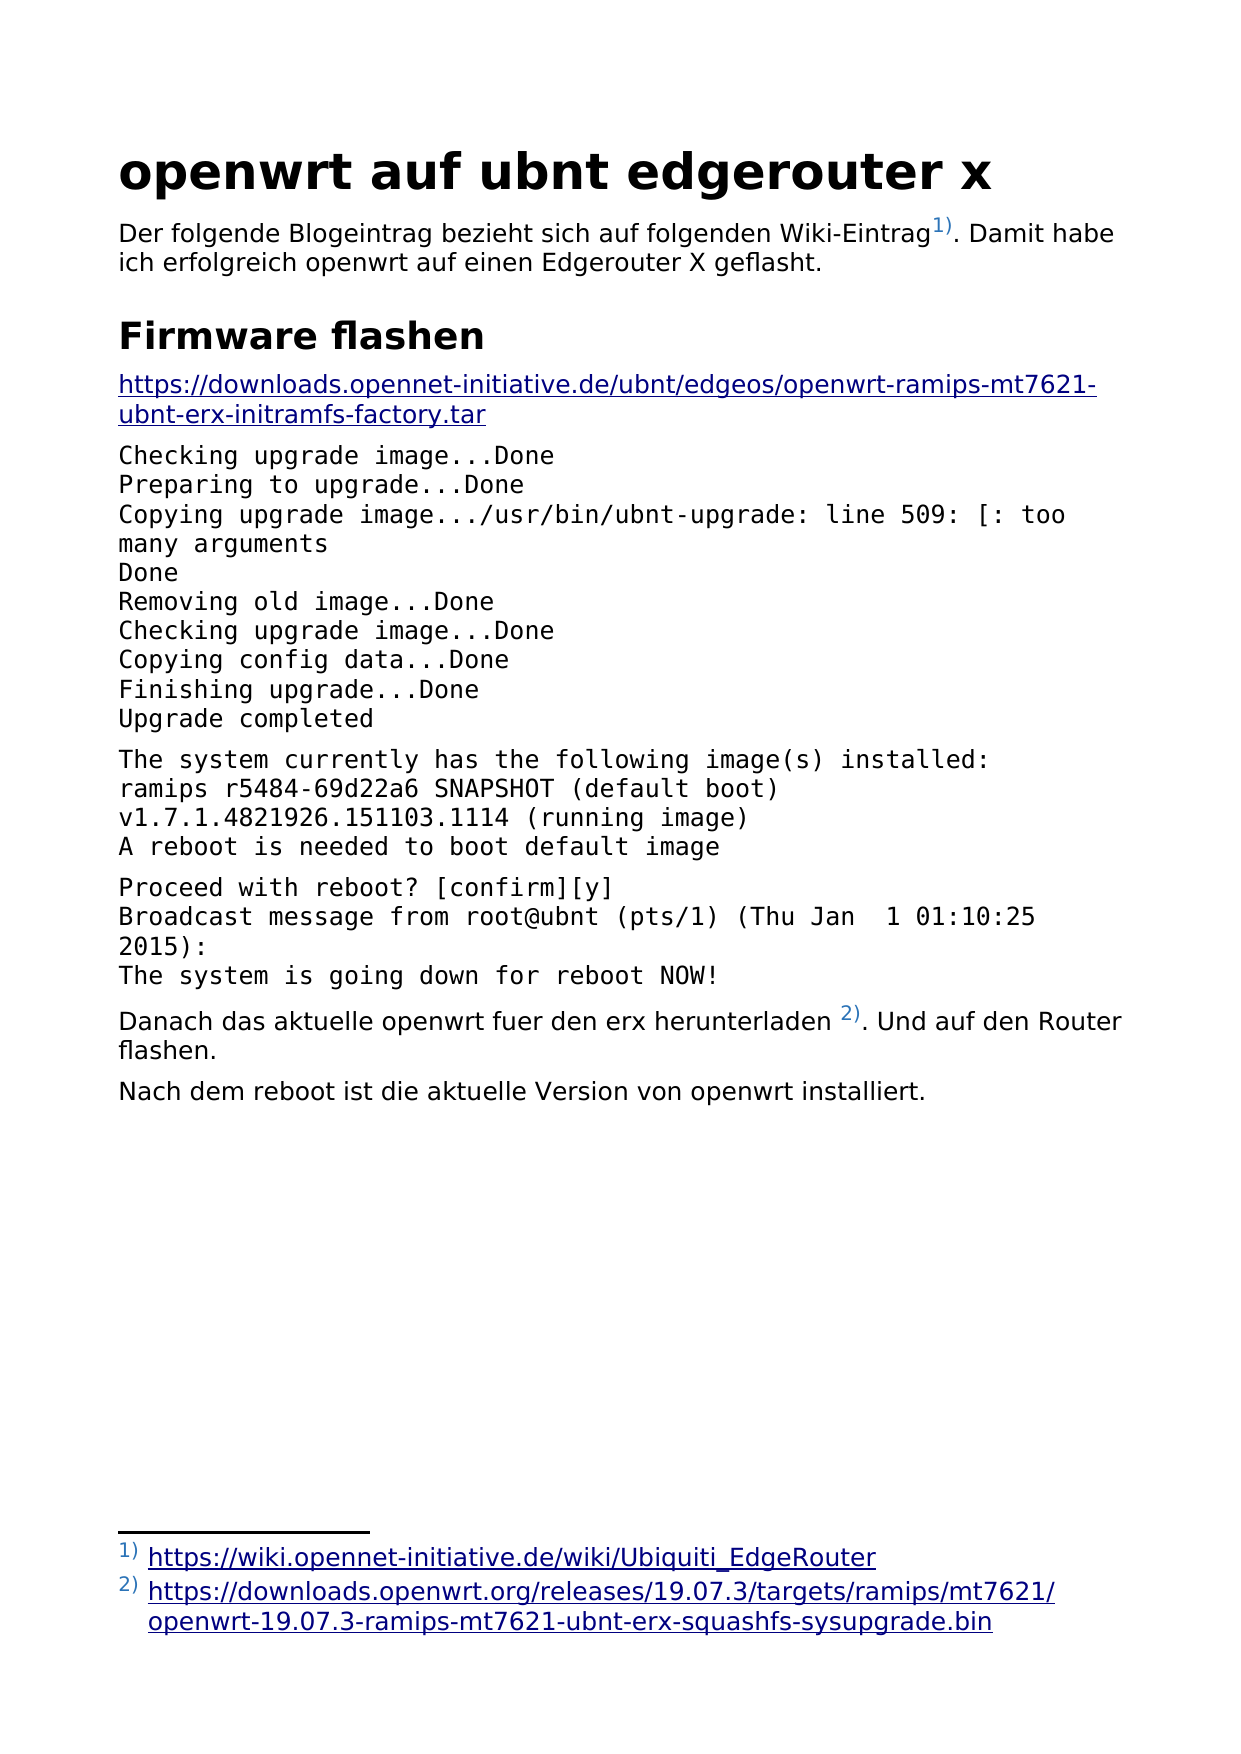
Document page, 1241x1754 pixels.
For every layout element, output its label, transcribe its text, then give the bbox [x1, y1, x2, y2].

subtitle Firmware flashen [118, 314, 1122, 358]
text The system currently has the following image(s) installed: ramips r5484-69d22a6 SNAPSHOT (default boot) v1.7.1.4821926.151103.1114 (running image) A reboot is needed to boot default image [118, 745, 1122, 862]
text Der folgende Blogeintrag bezieht sich auf folgenden Wiki-Eintrag. Damit habe ich erfolgreich openwrt auf einen Edgerouter X geflasht. [118, 214, 1122, 277]
text Proceed with reboot? [confirm][y] Broadcast message from root@ubnt (pts/1) (Thu Jan 1 01:10:25 2015): The system is going down for reboot NOW! [118, 873, 1122, 990]
text Danach das aktuelle openwrt fuer den erx herunterladen . Und auf den Router flashen. [118, 1002, 1122, 1065]
text Checking upgrade image...Done Preparing to upgrade...Done Copying upgrade image.../usr/bin/ubnt-upgrade: line 509: [: too many arguments Done Removing old image...Done Checking upgrade image...Done Copying config data...Done Finishing upgrade...Done Upgrade completed [118, 442, 1122, 733]
text https://downloads.openwrt.org/releases/19.07.3/targets/ramips/mt7621/openwrt-19.07.3-ramips-mt7621-ubnt-erx-squashfs-sysupgrade.bin [118, 1573, 1122, 1636]
subtitle openwrt auf ubnt edgerouter x [118, 143, 1122, 201]
text Nach dem reboot ist die aktuelle Version von openwrt installiert. [118, 1078, 1122, 1107]
text https://wiki.opennet-initiative.de/wiki/Ubiquiti_EdgeRouter [118, 1538, 1122, 1573]
text https://downloads.opennet-initiative.de/ubnt/edgeos/openwrt-ramips-mt7621-ubnt-erx-initramfs-factory.tar [118, 371, 1122, 429]
